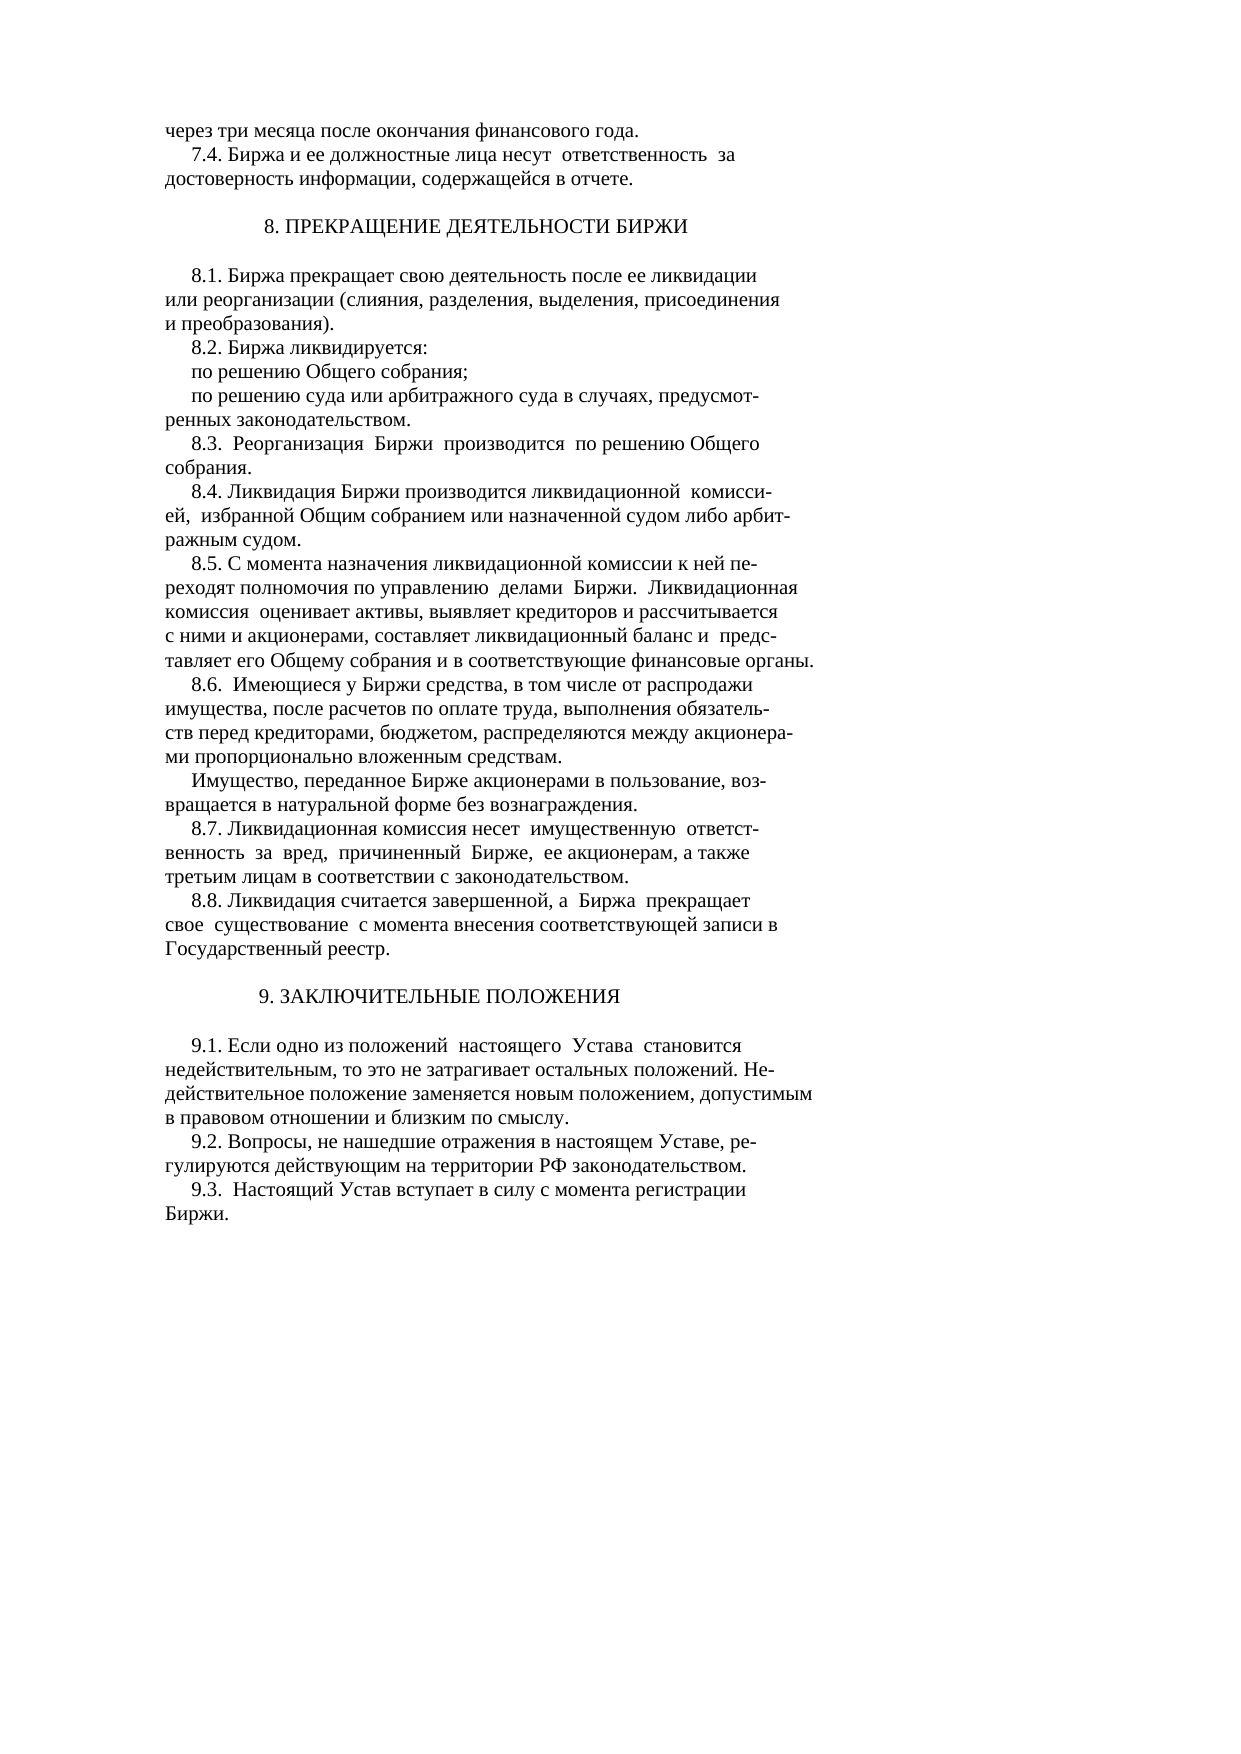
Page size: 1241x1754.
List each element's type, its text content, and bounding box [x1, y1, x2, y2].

text Биржи. [118, 1201, 1122, 1225]
text через три месяца после окончания финансового года. [118, 118, 1122, 142]
text 8.5. С момента назначения ликвидационной комиссии к ней пе- [118, 551, 1122, 575]
text Имущество, переданное Бирже акционерами в пользование, воз- [118, 768, 1122, 792]
text 9.2. Вопросы, не нашедшие отражения в настоящем Уставе, ре- [118, 1129, 1122, 1153]
text третьим лицам в соответствии с законодательством. [118, 864, 1122, 888]
text по решению Общего собрания; [118, 359, 1122, 383]
text реходят полномочия по управлению делами Биржи. Ликвидационная [118, 575, 1122, 599]
text 7.4. Биржа и ее должностные лица несут ответственность за [118, 142, 1122, 166]
text вращается в натуральной форме без вознаграждения. [118, 792, 1122, 816]
text 9.1. Если одно из положений настоящего Устава становится [118, 1032, 1122, 1057]
text 8.6. Имеющиеся у Биржи средства, в том числе от распродажи [118, 672, 1122, 696]
text 8.7. Ликвидационная комиссия несет имущественную ответст- [118, 816, 1122, 840]
text комиссия оценивает активы, выявляет кредиторов и рассчитывается [118, 599, 1122, 623]
text 8.4. Ликвидация Биржи производится ликвидационной комисси- [118, 479, 1122, 503]
text собрания. [118, 455, 1122, 479]
text гулируются действующим на территории РФ законодательством. [118, 1153, 1122, 1177]
text ей, избранной Общим собранием или назначенной судом либо арбит- [118, 503, 1122, 527]
text венность за вред, причиненный Бирже, ее акционерам, а также [118, 840, 1122, 864]
text 8.8. Ликвидация считается завершенной, а Биржа прекращает [118, 888, 1122, 912]
text 8. ПРЕКРАЩЕНИЕ ДЕЯТЕЛЬНОСТИ БИРЖИ [118, 214, 1122, 238]
text 9. ЗАКЛЮЧИТЕЛЬНЫЕ ПОЛОЖЕНИЯ [118, 984, 1122, 1008]
text ренных законодательством. [118, 407, 1122, 431]
text недействительным, то это не затрагивает остальных положений. Не- [118, 1057, 1122, 1081]
text 8.2. Биржа ликвидируется: [118, 335, 1122, 359]
text или реорганизации (слияния, разделения, выделения, присоединения [118, 287, 1122, 311]
text 8.1. Биржа прекращает свою деятельность после ее ликвидации [118, 262, 1122, 287]
text с ними и акционерами, составляет ликвидационный баланс и предс- [118, 623, 1122, 647]
text достоверность информации, содержащейся в отчете. [118, 166, 1122, 190]
text 9.3. Настоящий Устав вступает в силу с момента регистрации [118, 1177, 1122, 1201]
text свое существование с момента внесения соответствующей записи в [118, 912, 1122, 936]
text ми пропорционально вложенным средствам. [118, 744, 1122, 768]
text Государственный реестр. [118, 936, 1122, 960]
text и преобразования). [118, 311, 1122, 335]
text в правовом отношении и близким по смыслу. [118, 1105, 1122, 1129]
text ражным судом. [118, 527, 1122, 551]
text тавляет его Общему собрания и в соответствующие финансовые органы. [118, 647, 1122, 672]
text ств перед кредиторами, бюджетом, распределяются между акционера- [118, 720, 1122, 744]
text действительное положение заменяется новым положением, допустимым [118, 1081, 1122, 1105]
text по решению суда или арбитражного суда в случаях, предусмот- [118, 383, 1122, 407]
text имущества, после расчетов по оплате труда, выполнения обязатель- [118, 696, 1122, 720]
text 8.3. Реорганизация Биржи производится по решению Общего [118, 431, 1122, 455]
